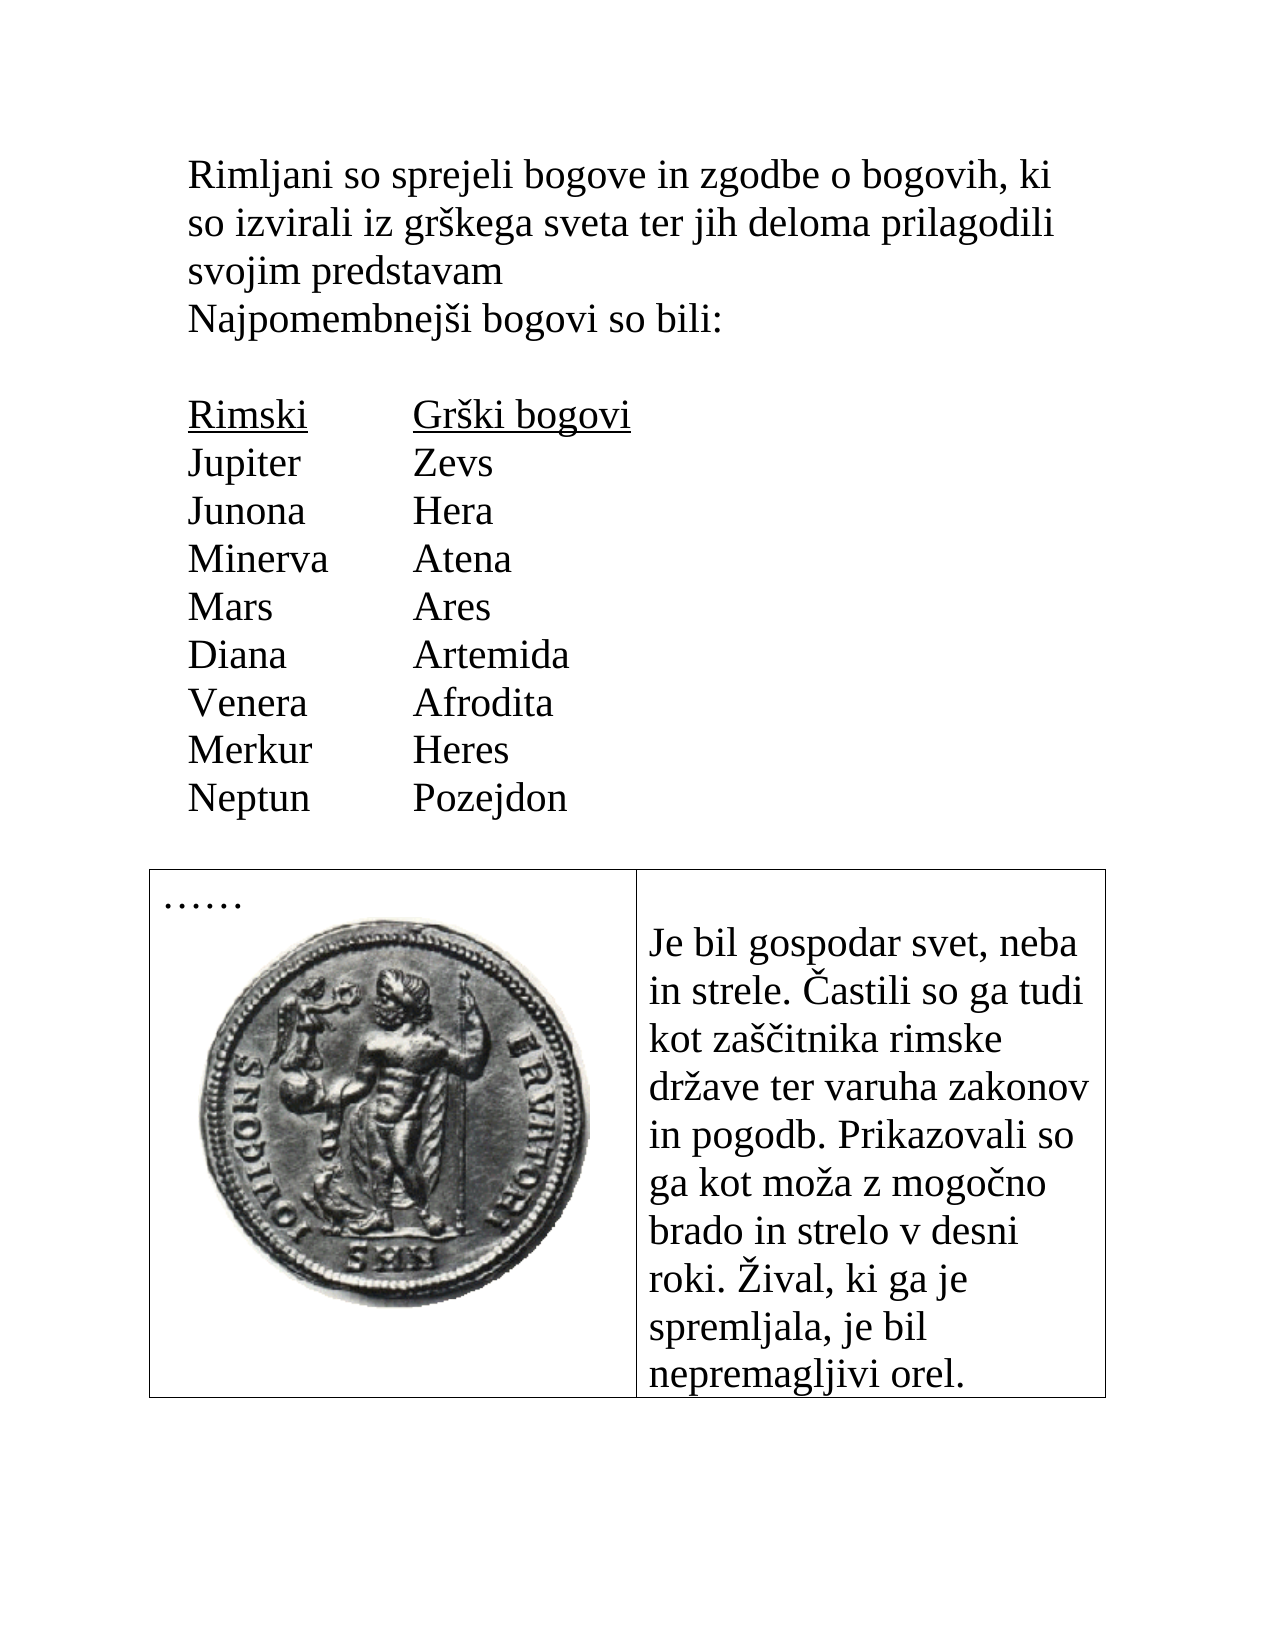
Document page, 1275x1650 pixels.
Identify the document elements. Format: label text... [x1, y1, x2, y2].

picture [198, 917, 590, 1309]
text Neptun Pozejdon [187, 773, 1087, 821]
text Rimski Grški bogovi [187, 389, 1087, 437]
text Rimljani so sprejeli bogove in zgodbe o bogovih, ki so izvirali iz grškega sveta ter jih deloma prilagodili svojim predstavam [187, 150, 1087, 294]
text Junona Hera [187, 485, 1087, 533]
text Najpomembnejši bogovi so bili: [187, 294, 1087, 342]
text Minerva Atena [187, 533, 1087, 581]
text Jupiter Zevs [187, 437, 1087, 485]
text Venera Afrodita [187, 677, 1087, 725]
table_header …… [150, 870, 636, 1397]
text Merkur Heres [187, 725, 1087, 773]
text Mars Ares [187, 581, 1087, 629]
table_header Je bil gospodar svet, neba in strele. Častili so ga tudi kot zaščitnika rimske države ter varuha zakonov in pogodb. Prikazovali so ga kot moža z mogočno brado in strelo v desni roki. Žival, ki ga je spremljala, je bil nepremagljivi orel. [637, 870, 1105, 1397]
text Diana Artemida [187, 629, 1087, 677]
